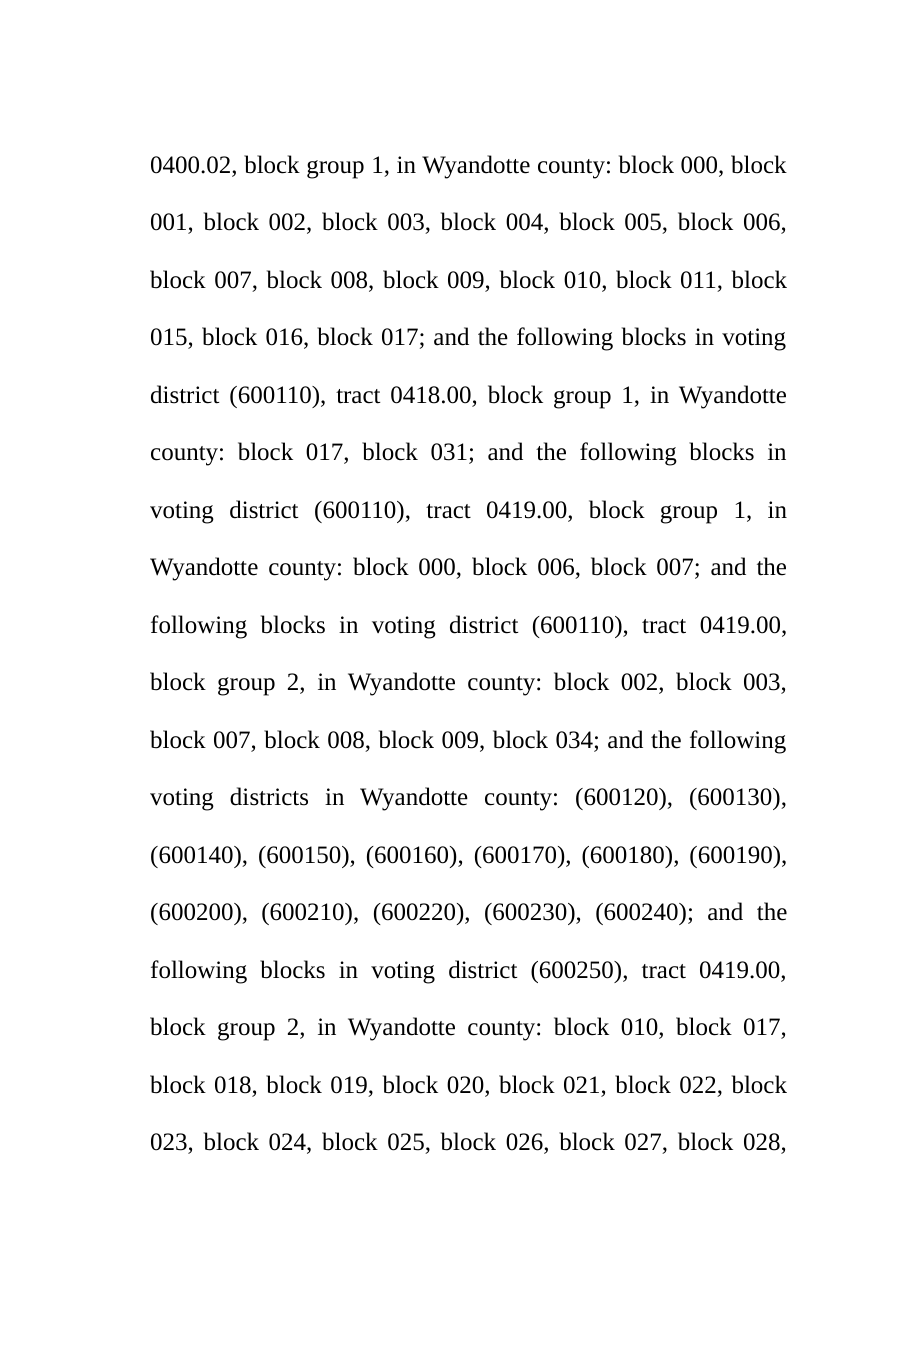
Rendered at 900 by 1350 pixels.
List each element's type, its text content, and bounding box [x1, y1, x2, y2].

text 0400.02, block group 1, in Wyandotte county: block 000, block 001, block 002, block 003, block 004, block 005, block 006, block 007, block 008, block 009, block 010, block 011, block 015, block 016, block 017; and the following blocks in voting district (600110), tract 0418.00, block group 1, in Wyandotte county: block 017, block 031; and the following blocks in voting district (600110), tract 0419.00, block group 1, in Wyandotte county: block 000, block 006, block 007; and the following blocks in voting district (600110), tract 0419.00, block group 2, in Wyandotte county: block 002, block 003, block 007, block 008, block 009, block 034; and the following voting districts in Wyandotte county: (600120), (600130), (600140), (600150), (600160), (600170), (600180), (600190), (600200), (600210), (600220), (600230), (600240); and the following blocks in voting district (600250), tract 0419.00, block group 2, in Wyandotte county: block 010, block 017, block 018, block 019, block 020, block 021, block 022, block 023, block 024, block 025, block 026, block 027, block 028, [150, 150, 787, 1156]
